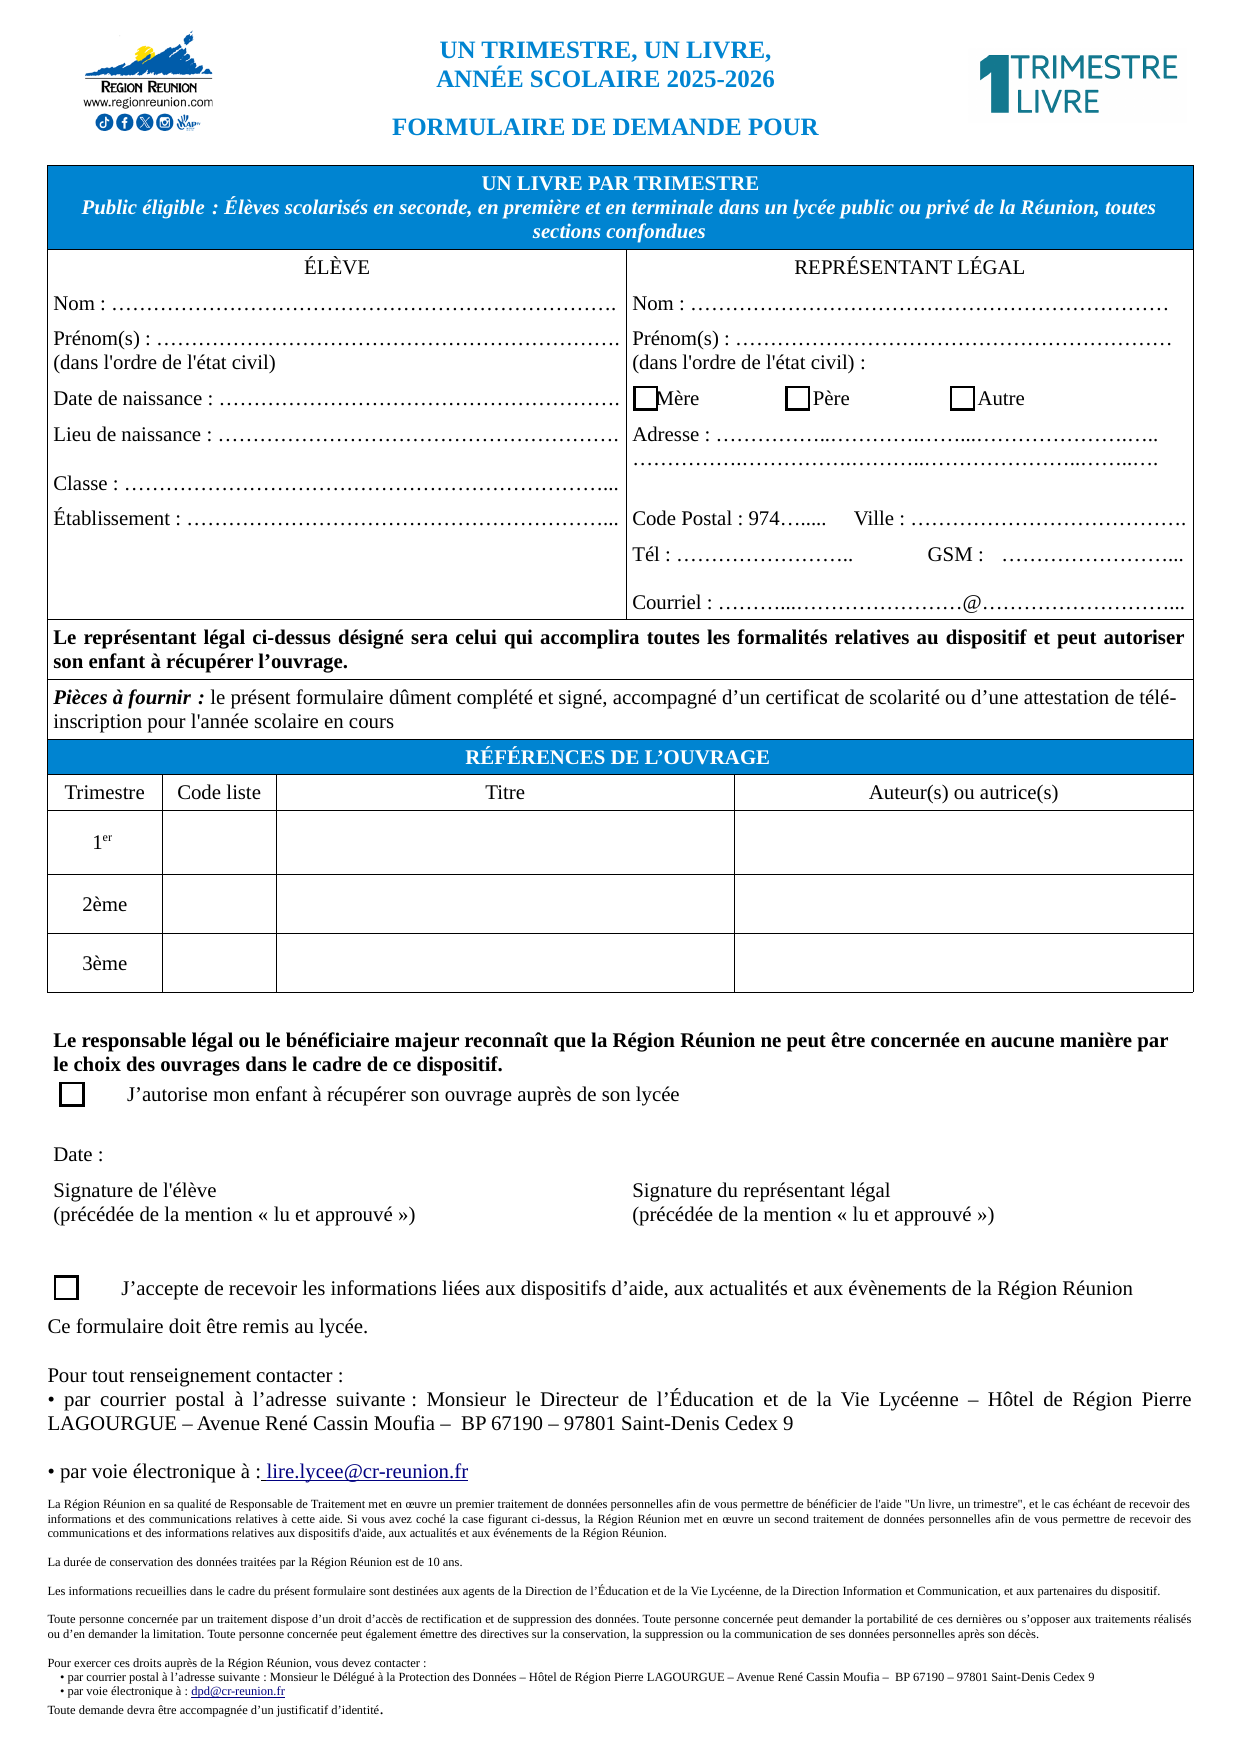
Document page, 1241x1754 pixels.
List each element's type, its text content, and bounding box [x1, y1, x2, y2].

text • par courrier postal à l’adresse suivante : Monsieur le Directeur de l’Éducation et de la Vie Lycéenne – Hôtel de Région Pierre LAGOURGUE – Avenue René Cassin Moufia – BP 67190 – 97801 Saint-Denis Cedex 9 [47, 1387, 1193, 1435]
text Pour tout renseignement contacter : [47, 1363, 1193, 1387]
table_header [47, 25, 248, 151]
table_cell [48, 536, 626, 619]
table_cell Tél : …………………….. GSM : ……………………... Courriel : ………...……………………@………………………... [627, 536, 1193, 619]
table_cell Titre [277, 775, 734, 810]
picture [83, 30, 213, 131]
table_cell [163, 934, 276, 992]
table_cell [277, 934, 734, 992]
text Toute demande devra être accompagnée d’un justificatif d’identité. [47, 1698, 1193, 1718]
table_cell Code liste [163, 775, 276, 810]
table_cell Signature de l'élève (précédée de la mention « lu et approuvé ») [47, 1172, 626, 1232]
table_cell Date de naissance : …………………………………………………. [48, 380, 626, 417]
table_cell [163, 875, 276, 933]
table_cell [163, 811, 276, 874]
table_cell Prénom(s) : ……………………………………………………… (dans l'ordre de l'état civil) : [627, 320, 1193, 380]
table_cell [735, 811, 1193, 874]
text Pour exercer ces droits auprès de la Région Réunion, vous devez contacter : [47, 1655, 1193, 1670]
text Toute personne concernée par un traitement dispose d’un droit d’accès de rectification et de suppression des données. Toute personne concernée peut demander la portabilité de ces dernières ou s’opposer aux traitements réalisés ou d’en demander la limitation. Toute personne concernée peut également émettre des directives sur la conservation, la suppression ou la communication de ses données personnelles après son décès. [47, 1612, 1193, 1641]
text J’accepte de recevoir les informations liées aux dispositifs d’aide, aux actualités et aux évènements de la Région Réunion [79, 1275, 1193, 1300]
table_header [963, 25, 1192, 151]
table_cell Signature du représentant légal (précédée de la mention « lu et approuvé ») [626, 1172, 1193, 1232]
table_cell [735, 875, 1193, 933]
table_cell Pièces à fournir : le présent formulaire dûment complété et signé, accompagné d’un certificat de scolarité ou d’une attestation de télé-inscription pour l'année scolaire en cours [48, 680, 1193, 739]
table_cell [277, 875, 734, 933]
table_cell Établissement : ……………………………………………………... [48, 500, 626, 536]
table_cell [626, 1137, 1193, 1172]
table_cell Prénom(s) : …………………………………………………………. (dans l'ordre de l'état civil) [48, 320, 626, 380]
text La Région Réunion en sa qualité de Responsable de Traitement met en œuvre un premier traitement de données personnelles afin de vous permettre de bénéficier de l'aide "Un livre, un trimestre", et le cas échéant de recevoir des informations et des communications relatives à cette aide. Si vous avez coché la case figurant ci-dessus, la Région Réunion met en œuvre un second traitement de données personnelles afin de vous permettre de recevoir des communications et des informations relatives aux dispositifs d'aide, aux actualités et aux événements de la Région Réunion. [47, 1497, 1193, 1540]
table_cell Date : [47, 1137, 626, 1172]
table_cell 2ème [48, 875, 162, 933]
table_cell Trimestre [48, 775, 162, 810]
table_cell Le représentant légal ci-dessus désigné sera celui qui accomplira toutes les formalités relatives au dispositif et peut autoriser son enfant à récupérer l’ouvrage. [48, 620, 1193, 679]
table_cell [277, 811, 734, 874]
table_cell REPRÉSENTANT LÉGAL [627, 250, 1193, 285]
table_header UN TRIMESTRE, UN LIVRE, ANNÉE SCOLAIRE 2025-2026 FORMULAIRE DE DEMANDE POUR [248, 25, 962, 151]
text Ce formulaire doit être remis au lycée. [47, 1314, 1193, 1338]
table_cell Lieu de naissance : …………………………………………………. Classe : ……………………………………………………………... [48, 417, 626, 500]
table_cell ÉLÈVE [48, 250, 626, 285]
table_header UN LIVRE PAR TRIMESTRE Public éligible : Élèves scolarisés en seconde, en première et en terminale dans un lycée public ou privé de la Réunion, toutes sections confondues [48, 166, 1193, 249]
table_cell [735, 934, 1193, 992]
table_cell Mère Père Autre [627, 380, 1193, 417]
table_cell RÉFÉRENCES DE L’OUVRAGE [48, 740, 1193, 774]
text • par courrier postal à l’adresse suivante : Monsieur le Délégué à la Protection des Données – Hôtel de Région Pierre LAGOURGUE – Avenue René Cassin Moufia – BP 67190 – 97801 Saint-Denis Cedex 9 [47, 1670, 1193, 1684]
table_cell Code Postal : 974…..... Ville : …………………………………. [627, 500, 1193, 536]
table_cell Nom : ………………………………………………………………. [48, 285, 626, 320]
text Les informations recueillies dans le cadre du présent formulaire sont destinées aux agents de la Direction de l’Éducation et de la Vie Lycéenne, de la Direction Information et Communication, et aux partenaires du dispositif. [47, 1583, 1193, 1598]
text • par voie électronique à : dpd@cr-reunion.fr [47, 1684, 1193, 1698]
table_cell 1er [48, 811, 162, 874]
picture [968, 48, 1187, 123]
text • par voie électronique à : lire.lycee@cr-reunion.fr [47, 1459, 1193, 1483]
table_cell Adresse : ……………..………….……...………………….….. …………….…………….………..…………………..……..…. [627, 417, 1193, 500]
text La durée de conservation des données traitées par la Région Réunion est de 10 ans. [47, 1555, 1193, 1569]
table_cell Auteur(s) ou autrice(s) [735, 775, 1193, 810]
table_cell Nom : …………………………………………………………… [627, 285, 1193, 320]
table_cell T Le responsable légal ou le bénéficiaire majeur reconnaît que la Région Réunion ne peut être concernée en aucune manière par le choix des ouvrages dans le cadre de ce dispositif. J’autorise mon enfant à récupérer son ouvrage auprès de son lycée [47, 993, 1193, 1137]
table_cell 3ème [48, 934, 162, 992]
